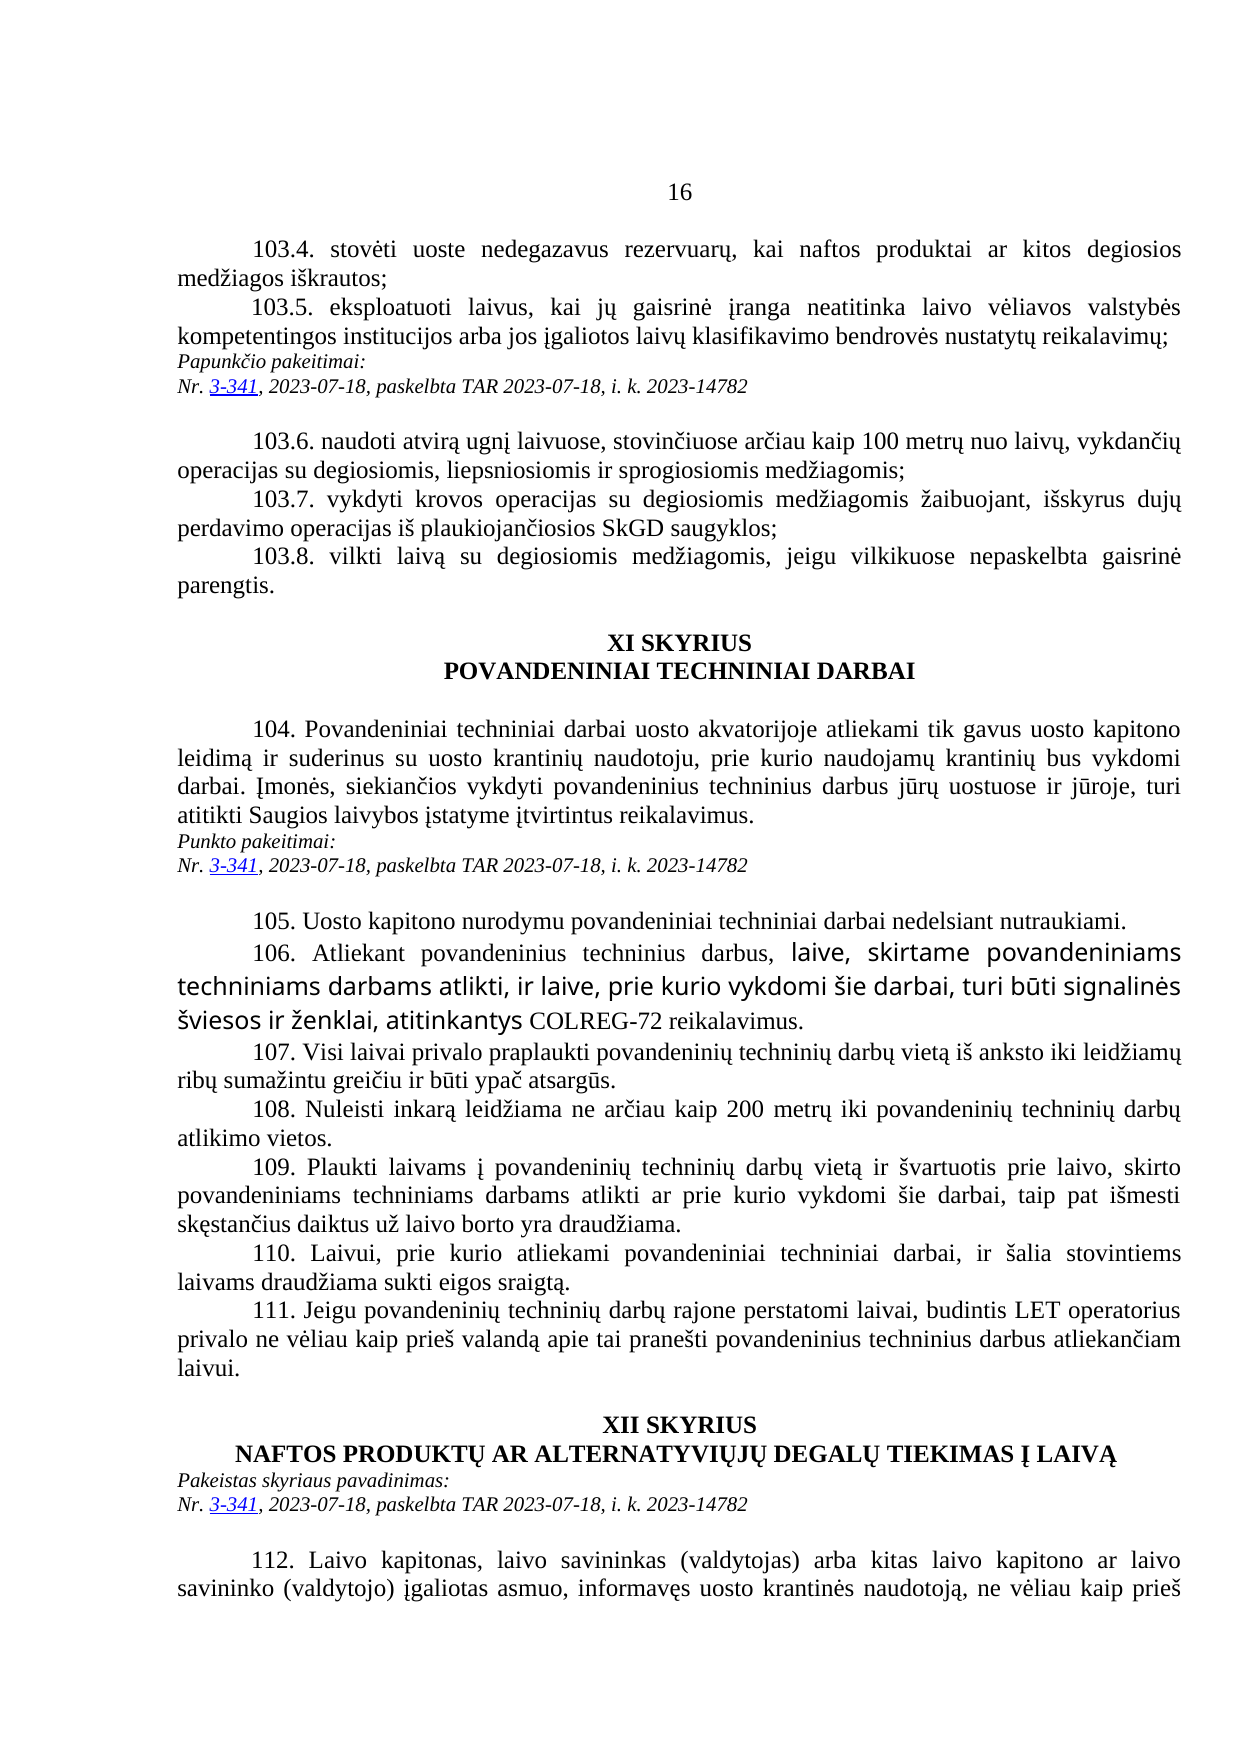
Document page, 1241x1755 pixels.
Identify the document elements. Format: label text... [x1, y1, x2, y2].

text POVANDENINIAI TECHNINIAI DARBAI [177, 656, 1182, 685]
text Papunkčio pakeitimai: [177, 349, 1182, 373]
text 103.4. stovėti uoste nedegazavus rezervuarų, kai naftos produktai ar kitos degiosios medžiagos iškrautos; [177, 234, 1182, 292]
text NAFTOS PRODUKTŲ AR ALTERNATYVIŲJŲ DEGALŲ TIEKIMAS Į LAIVĄ [177, 1439, 1182, 1468]
text 106. Atliekant povandeninius techninius darbus, laive, skirtame povandeniniams techniniams darbams atlikti, ir laive, prie kurio vykdomi šie darbai, turi būti signalinės šviesos ir ženklai, atitinkantys COLREG-72 reikalavimus. [177, 934, 1182, 1037]
text Nr. 3-341, 2023-07-18, paskelbta TAR 2023-07-18, i. k. 2023-14782 [177, 373, 1182, 398]
text XI SKYRIUS [177, 628, 1182, 656]
text XII SKYRIUS [177, 1410, 1182, 1439]
text Nr. 3-341, 2023-07-18, paskelbta TAR 2023-07-18, i. k. 2023-14782 [177, 1492, 1182, 1516]
text 103.8. vilkti laivą su degiosiomis medžiagomis, jeigu vilkikuose nepaskelbta gaisrinė parengtis. [177, 541, 1182, 599]
text 103.5. eksploatuoti laivus, kai jų gaisrinė įranga neatitinka laivo vėliavos valstybės kompetentingos institucijos arba jos įgaliotos laivų klasifikavimo bendrovės nustatytų reikalavimų; [177, 292, 1182, 349]
text 112. Laivo kapitonas, laivo savininkas (valdytojas) arba kitas laivo kapitono ar laivo savininko (valdytojo) įgaliotas asmuo, informavęs uosto krantinės naudotoją, ne vėliau kaip prieš [177, 1545, 1182, 1602]
text 109. Plaukti laivams į povandeninių techninių darbų vietą ir švartuotis prie laivo, skirto povandeniniams techniniams darbams atlikti ar prie kurio vykdomi šie darbai, taip pat išmesti skęstančius daiktus už laivo borto yra draudžiama. [177, 1152, 1182, 1238]
text 105. Uosto kapitono nurodymu povandeniniai techniniai darbai nedelsiant nutraukiami. [177, 906, 1182, 934]
text Pakeistas skyriaus pavadinimas: [177, 1468, 1182, 1492]
text 110. Laivui, prie kurio atliekami povandeniniai techniniai darbai, ir šalia stovintiems laivams draudžiama sukti eigos sraigtą. [177, 1238, 1182, 1295]
text 103.6. naudoti atvirą ugnį laivuose, stovinčiuose arčiau kaip 100 metrų nuo laivų, vykdančių operacijas su degiosiomis, liepsniosiomis ir sprogiosiomis medžiagomis; [177, 426, 1182, 484]
text 111. Jeigu povandeninių techninių darbų rajone perstatomi laivai, budintis LET operatorius privalo ne vėliau kaip prieš valandą apie tai pranešti povandeninius techninius darbus atliekančiam laivui. [177, 1295, 1182, 1382]
text 107. Visi laivai privalo praplaukti povandeninių techninių darbų vietą iš anksto iki leidžiamų ribų sumažintu greičiu ir būti ypač atsargūs. [177, 1037, 1182, 1094]
text 104. Povandeniniai techniniai darbai uosto akvatorijoje atliekami tik gavus uosto kapitono leidimą ir suderinus su uosto krantinių naudotoju, prie kurio naudojamų krantinių bus vykdomi darbai. Įmonės, siekiančios vykdyti povandeninius techninius darbus jūrų uostuose ir jūroje, turi atitikti Saugios laivybos įstatyme įtvirtintus reikalavimus. [177, 714, 1182, 829]
text Punkto pakeitimai: [177, 829, 1182, 853]
text 103.7. vykdyti krovos operacijas su degiosiomis medžiagomis žaibuojant, išskyrus dujų perdavimo operacijas iš plaukiojančiosios SkGD saugyklos; [177, 484, 1182, 541]
text 108. Nuleisti inkarą leidžiama ne arčiau kaip 200 metrų iki povandeninių techninių darbų atlikimo vietos. [177, 1094, 1182, 1152]
text Nr. 3-341, 2023-07-18, paskelbta TAR 2023-07-18, i. k. 2023-14782 [177, 853, 1182, 877]
